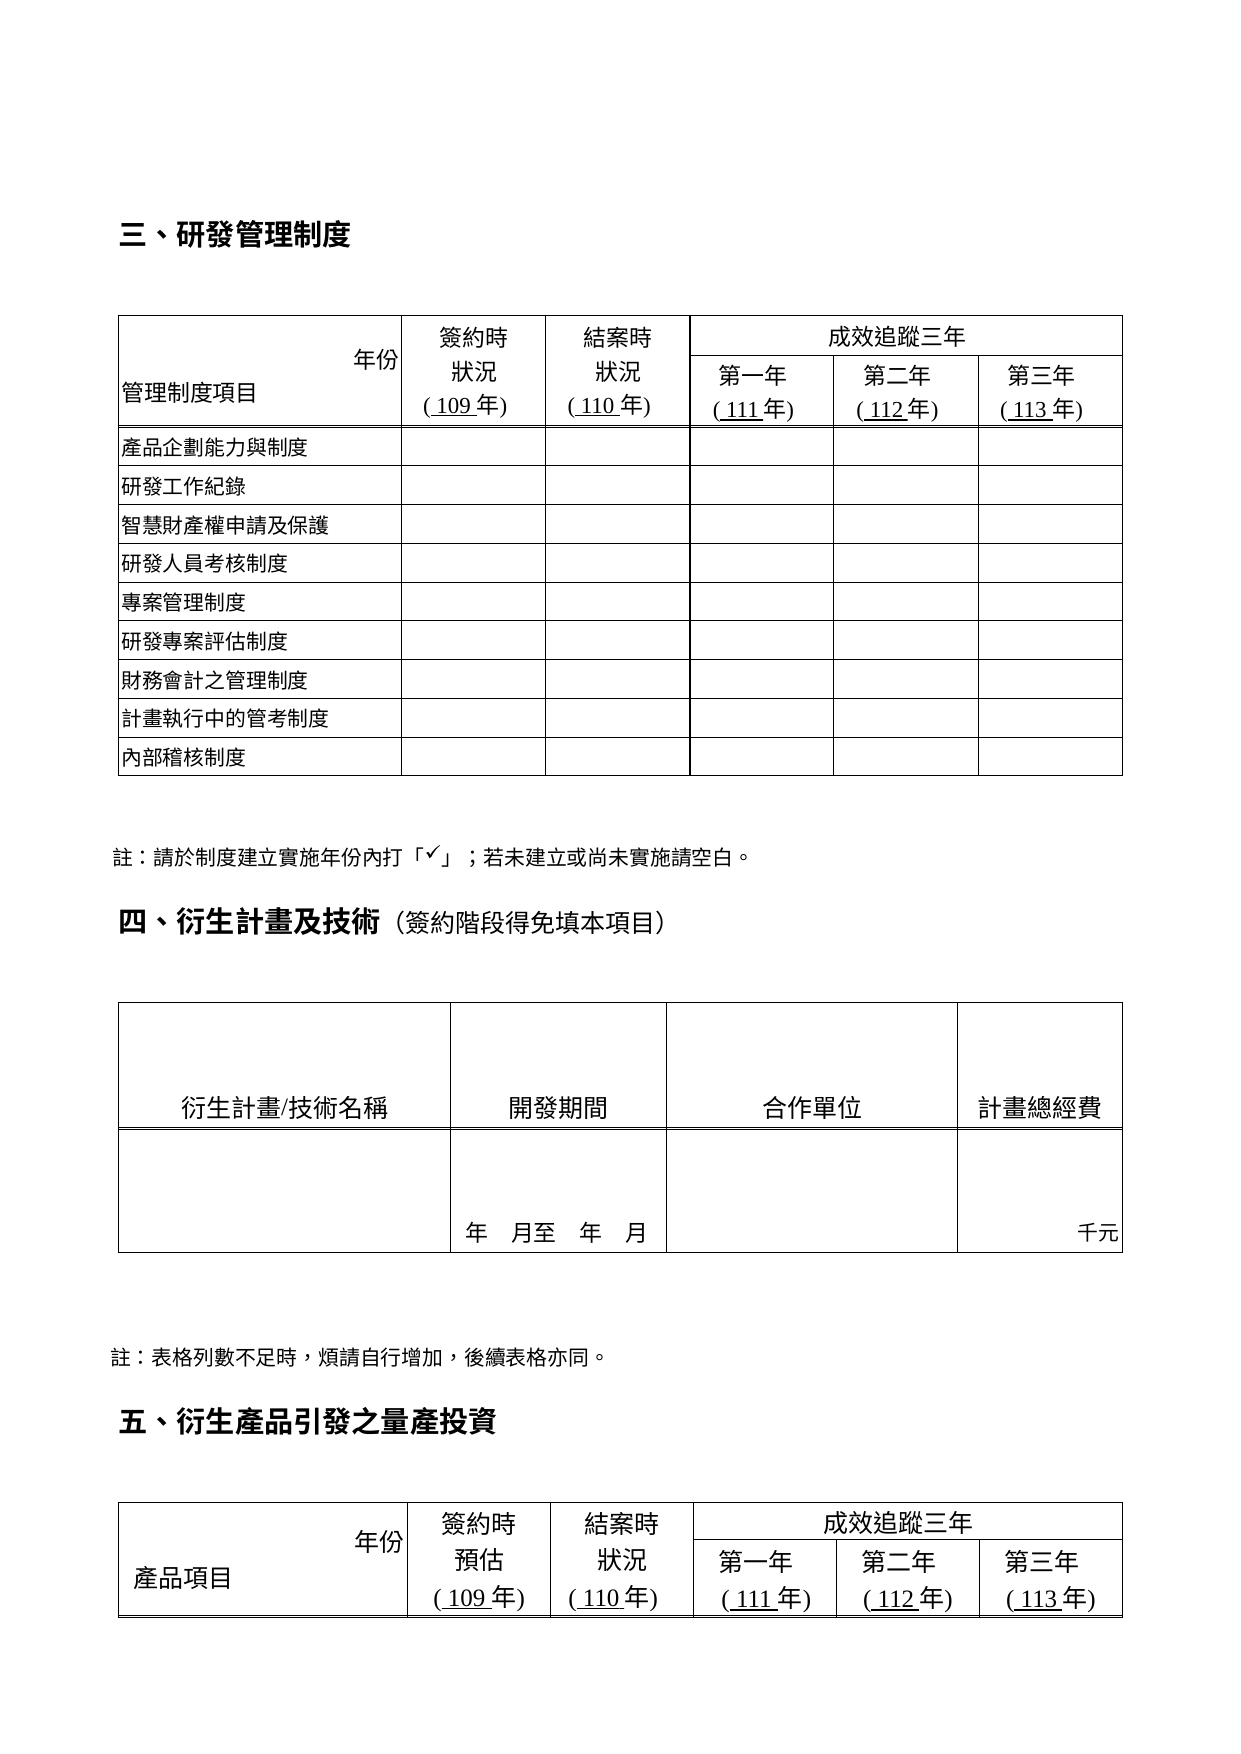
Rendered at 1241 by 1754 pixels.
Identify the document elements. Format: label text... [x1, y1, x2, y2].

table_cell 內部稽核制度 [119, 738, 401, 775]
table_cell 第三年 ( 113 年) [979, 356, 1122, 424]
table_cell 研發人員考核制度 [119, 544, 401, 582]
table_header 簽約時 預估 ( 109 年) [408, 1503, 550, 1615]
table_cell [546, 428, 689, 465]
text 五、衍生產品引發之量產投資 [118, 1396, 1122, 1442]
table_cell [979, 505, 1122, 543]
table_header 結案時 狀況 ( 110年) [551, 1503, 693, 1615]
table_cell 千元 [958, 1130, 1122, 1252]
table_cell 第二年 ( 112年) [837, 1540, 979, 1615]
table_cell 產品企劃能力與制度 [119, 428, 401, 465]
table_cell [691, 738, 833, 775]
table_cell [402, 660, 545, 698]
table_cell [834, 466, 978, 504]
table_cell [546, 505, 689, 543]
table_cell [546, 583, 689, 620]
table_cell [119, 1130, 450, 1252]
table_header 成效追蹤三年 [694, 1503, 1122, 1539]
table_cell [834, 699, 978, 737]
table_header 開發期間 [451, 1003, 666, 1127]
text 註：表格列數不足時，煩請自行增加，後續表格亦同。 [99, 1314, 1122, 1377]
text 四、衍生計畫及技術（簽約階段得免填本項目） [118, 896, 1122, 942]
table_cell [691, 505, 833, 543]
table_cell 財務會計之管理制度 [119, 660, 401, 698]
table_cell 第三年 ( 113年) [980, 1540, 1122, 1615]
table_cell 計畫執行中的管考制度 [119, 699, 401, 737]
table_cell [979, 738, 1122, 775]
table_cell [546, 738, 689, 775]
table_cell [834, 544, 978, 582]
table_cell 第二年 ( 112年) [834, 356, 978, 424]
table_cell [546, 544, 689, 582]
table_header 計畫總經費 [958, 1003, 1122, 1127]
table_cell [402, 466, 545, 504]
table_cell [546, 621, 689, 659]
table_cell [834, 505, 978, 543]
table_cell [402, 699, 545, 737]
table_cell [834, 660, 978, 698]
table_header 衍生計畫/技術名稱 [119, 1003, 450, 1127]
table_cell [402, 505, 545, 543]
table_cell [979, 583, 1122, 620]
table_cell [402, 544, 545, 582]
table_cell [834, 428, 978, 465]
table_cell [667, 1130, 957, 1252]
table_cell [979, 428, 1122, 465]
table_cell [979, 699, 1122, 737]
table_cell [546, 466, 689, 504]
table_cell [979, 544, 1122, 582]
table_header 成效追蹤三年 [691, 316, 1122, 355]
table_cell [402, 621, 545, 659]
table_cell [834, 583, 978, 620]
table_cell 智慧財產權申請及保護 [119, 505, 401, 543]
table_cell [691, 699, 833, 737]
table_cell [834, 738, 978, 775]
table_cell [691, 583, 833, 620]
table_cell [691, 466, 833, 504]
table_cell [402, 583, 545, 620]
table_cell [691, 660, 833, 698]
table_cell 第一年 ( 111年) [691, 356, 833, 424]
table_cell [691, 428, 833, 465]
table_cell [546, 699, 689, 737]
table_cell 第一年 ( 111 年) [694, 1540, 836, 1615]
table_header 年份 管理制度項目 [119, 316, 401, 424]
table_cell [402, 738, 545, 775]
table_cell [979, 660, 1122, 698]
table_header 簽約時 狀況 ( 109 年) [402, 316, 545, 424]
table_cell 研發專案評估制度 [119, 621, 401, 659]
table_header 年份 產品項目 [119, 1503, 407, 1615]
table_cell 研發工作紀錄 [119, 466, 401, 504]
table_cell [691, 544, 833, 582]
text 三、研發管理制度 [118, 208, 1122, 254]
table_header 結案時 狀況 ( 110 年) [546, 316, 689, 424]
table_cell [979, 466, 1122, 504]
table_cell [402, 428, 545, 465]
text 註：請於制度建立實施年份內打「」；若未建立或尚未實施請空白。 [99, 814, 1122, 877]
table_header 合作單位 [667, 1003, 957, 1127]
table_cell [546, 660, 689, 698]
table_cell 年 月至 年 月 [451, 1130, 666, 1252]
table_cell [691, 621, 833, 659]
table_cell [834, 621, 978, 659]
table_cell 專案管理制度 [119, 583, 401, 620]
table_cell [979, 621, 1122, 659]
